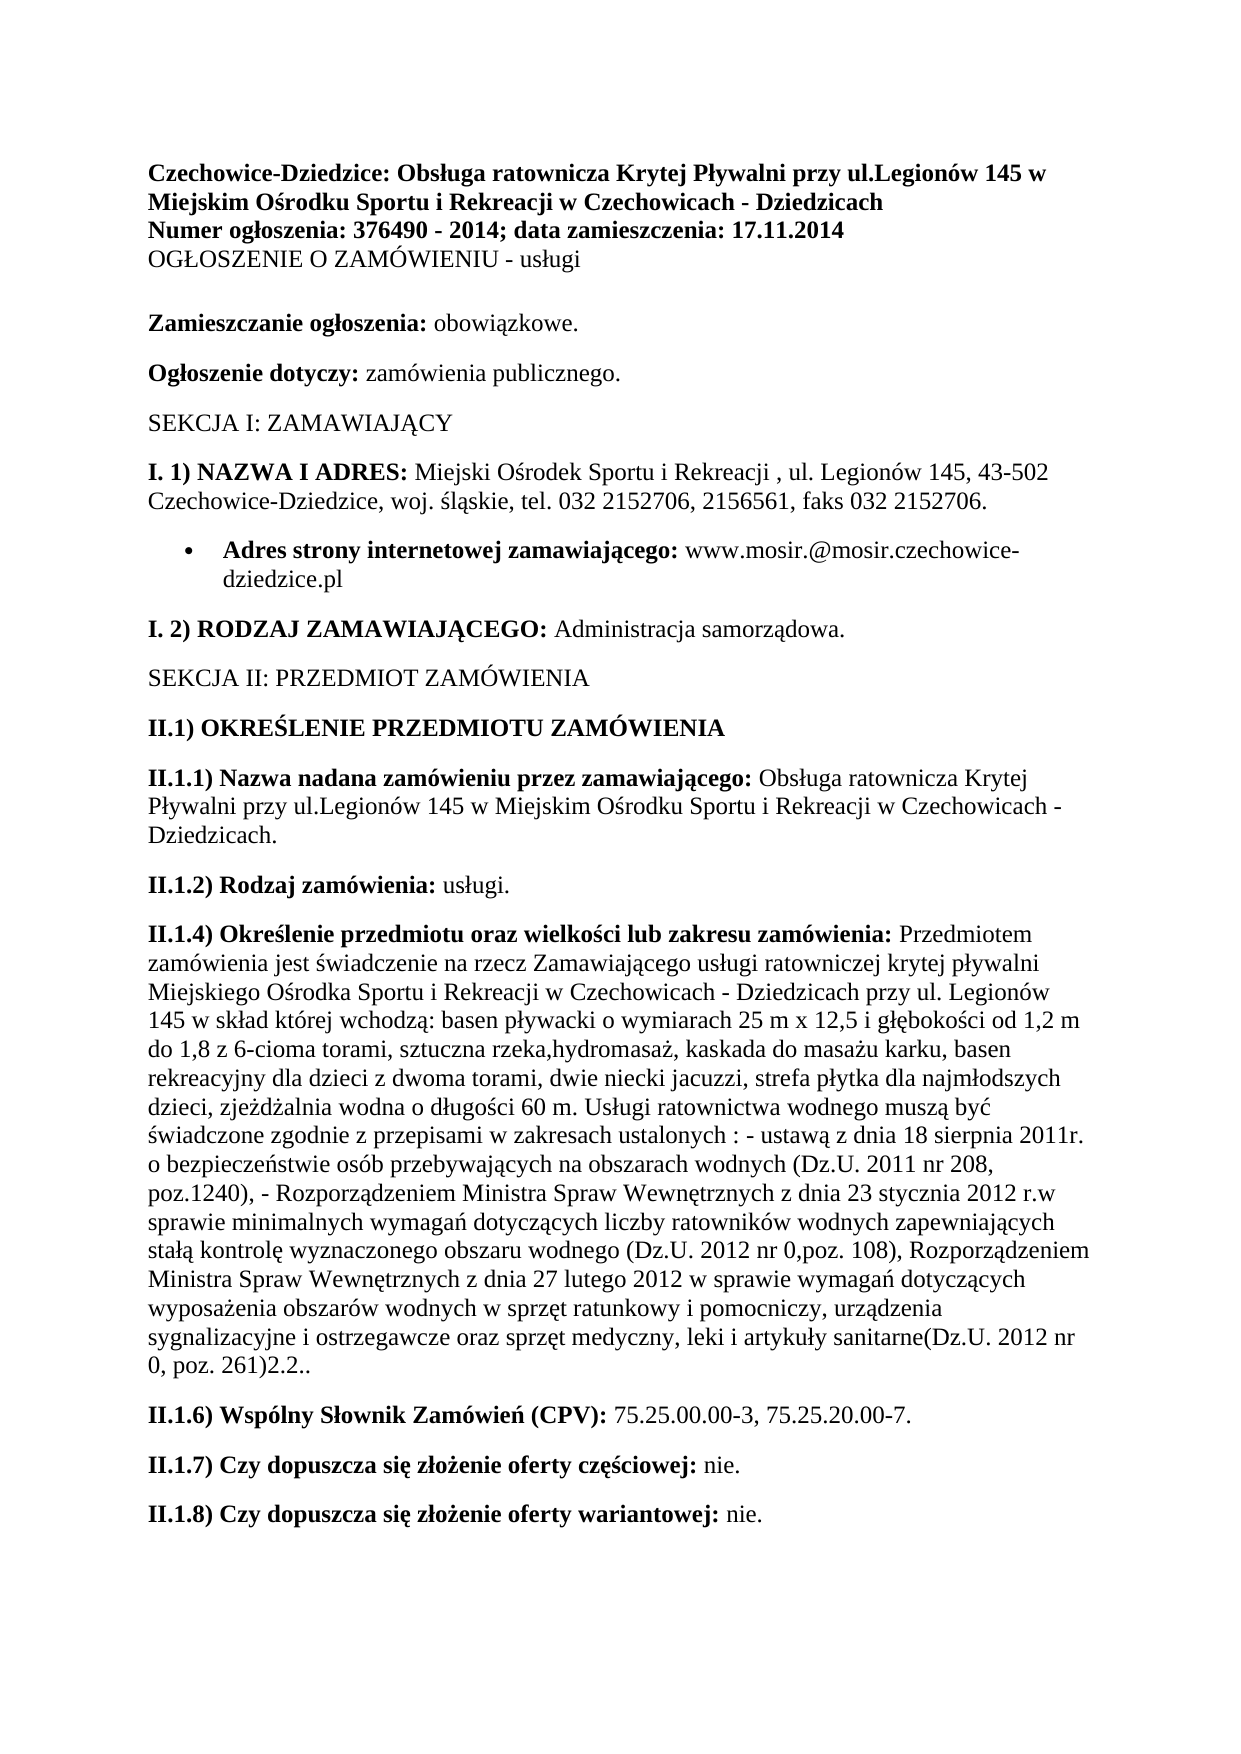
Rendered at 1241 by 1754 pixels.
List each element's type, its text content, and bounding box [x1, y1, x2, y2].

text SEKCJA I: ZAMAWIAJĄCY [148, 408, 1093, 436]
text II.1.7) Czy dopuszcza się złożenie oferty częściowej: nie. [148, 1450, 1093, 1478]
text Czechowice-Dziedzice: Obsługa ratownicza Krytej Pływalni przy ul.Legionów 145 w Miejskim Ośrodku Sportu i Rekreacji w Czechowicach - Dziedzicach Numer ogłoszenia: 376490 - 2014; data zamieszczenia: 17.11.2014 OGŁOSZENIE O ZAMÓWIENIU - usługi [148, 158, 1093, 273]
text II.1.1) Nazwa nadana zamówieniu przez zamawiającego: Obsługa ratownicza Krytej Pływalni przy ul.Legionów 145 w Miejskim Ośrodku Sportu i Rekreacji w Czechowicach - Dziedzicach. [148, 763, 1093, 849]
text Ogłoszenie dotyczy: zamówienia publicznego. [148, 358, 1093, 387]
text Zamieszczanie ogłoszenia: obowiązkowe. [148, 308, 1093, 337]
text II.1.6) Wspólny Słownik Zamówień (CPV): 75.25.00.00-3, 75.25.20.00-7. [148, 1400, 1093, 1429]
text II.1) OKREŚLENIE PRZEDMIOTU ZAMÓWIENIA [148, 713, 1093, 742]
text I. 2) RODZAJ ZAMAWIAJĄCEGO: Administracja samorządowa. [148, 614, 1093, 643]
text SEKCJA II: PRZEDMIOT ZAMÓWIENIA [148, 663, 1093, 692]
text II.1.2) Rodzaj zamówienia: usługi. [148, 870, 1093, 898]
text II.1.8) Czy dopuszcza się złożenie oferty wariantowej: nie. [148, 1499, 1093, 1528]
text I. 1) NAZWA I ADRES: Miejski Ośrodek Sportu i Rekreacji , ul. Legionów 145, 43-502 Czechowice-Dziedzice, woj. śląskie, tel. 032 2152706, 2156561, faks 032 2152706. [148, 457, 1093, 515]
list Adres strony internetowej zamawiającego: www.mosir.@mosir.czechowice-dziedzice.pl [185, 536, 1093, 593]
text II.1.4) Określenie przedmiotu oraz wielkości lub zakresu zamówienia: Przedmiotem zamówienia jest świadczenie na rzecz Zamawiającego usługi ratowniczej krytej pływalni Miejskiego Ośrodka Sportu i Rekreacji w Czechowicach - Dziedzicach przy ul. Legionów 145 w skład której wchodzą: basen pływacki o wymiarach 25 m x 12,5 i głębokości od 1,2 m do 1,8 z 6-cioma torami, sztuczna rzeka,hydromasaż, kaskada do masażu karku, basen rekreacyjny dla dzieci z dwoma torami, dwie niecki jacuzzi, strefa płytka dla najmłodszych dzieci, zjeżdżalnia wodna o długości 60 m. Usługi ratownictwa wodnego muszą być świadczone zgodnie z przepisami w zakresach ustalonych : - ustawą z dnia 18 sierpnia 2011r. o bezpieczeństwie osób przebywających na obszarach wodnych (Dz.U. 2011 nr 208, poz.1240), - Rozporządzeniem Ministra Spraw Wewnętrznych z dnia 23 stycznia 2012 r.w sprawie minimalnych wymagań dotyczących liczby ratowników wodnych zapewniających stałą kontrolę wyznaczonego obszaru wodnego (Dz.U. 2012 nr 0,poz. 108), Rozporządzeniem Ministra Spraw Wewnętrznych z dnia 27 lutego 2012 w sprawie wymagań dotyczących wyposażenia obszarów wodnych w sprzęt ratunkowy i pomocniczy, urządzenia sygnalizacyjne i ostrzegawcze oraz sprzęt medyczny, leki i artykuły sanitarne(Dz.U. 2012 nr 0, poz. 261)2.2.. [148, 919, 1093, 1379]
